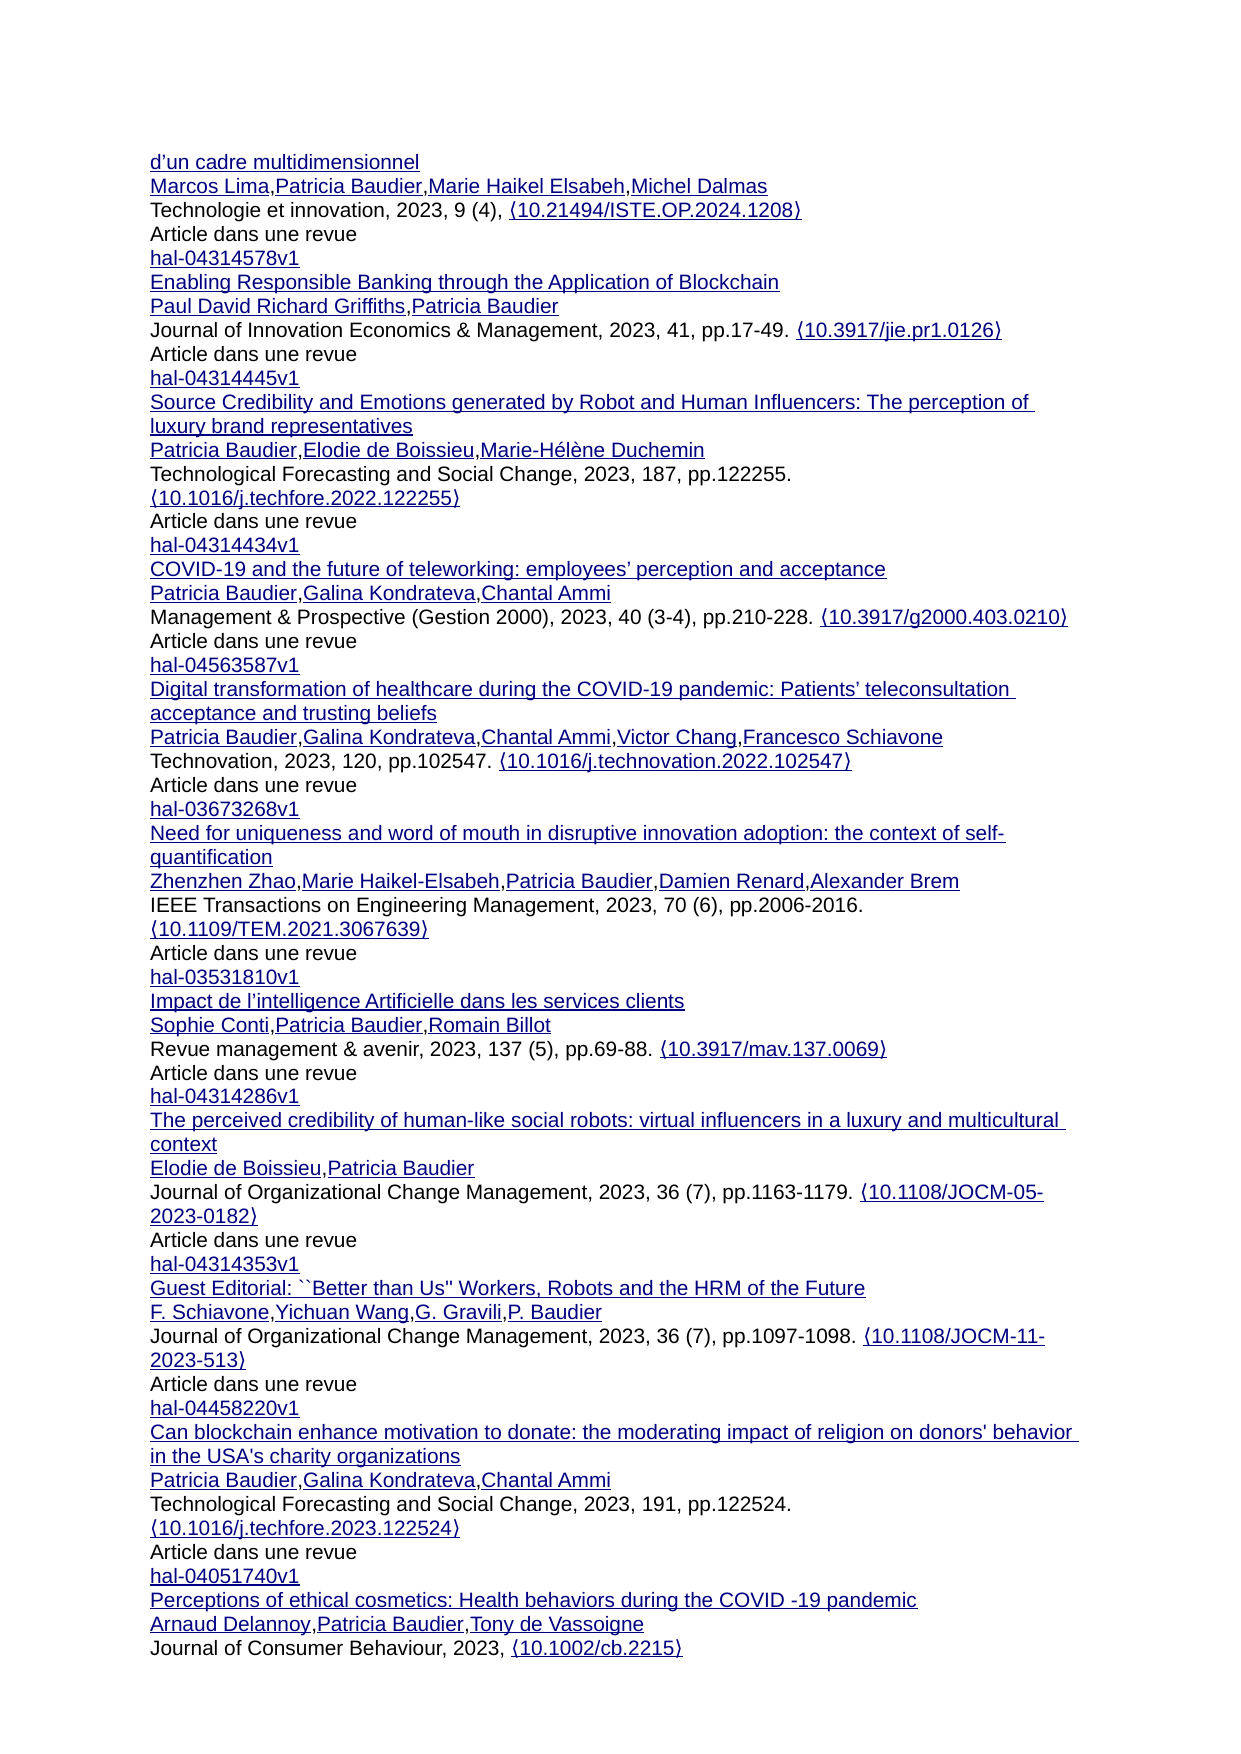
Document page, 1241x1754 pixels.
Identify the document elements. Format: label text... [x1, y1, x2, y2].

table_cell Impact de l’intelligence Artificielle dans les services clients Sophie Conti,Patricia Baudier,Romain Billot Revue management & avenir, 2023, 137 (5), pp.69-88. ⟨10.3917/mav.137.0069⟩ Article dans une revue hal-04314286v1 [150, 989, 1090, 1108]
table_cell Guest Editorial: ``Better than Us'' Workers, Robots and the HRM of the Future F. Schiavone,Yichuan Wang,G. Gravili,P. Baudier Journal of Organizational Change Management, 2023, 36 (7), pp.1097-1098. ⟨10.1108/JOCM-11-2023-513⟩ Article dans une revue hal-04458220v1 [150, 1276, 1090, 1420]
table_cell COVID-19 and the future of teleworking: employees’ perception and acceptance Patricia Baudier,Galina Kondrateva,Chantal Ammi Management & Prospective (Gestion 2000), 2023, 40 (3-4), pp.210-228. ⟨10.3917/g2000.403.0210⟩ Article dans une revue hal-04563587v1 [150, 557, 1090, 677]
table_cell Source Credibility and Emotions generated by Robot and Human Influencers: The perception of luxury brand representatives Patricia Baudier,Elodie de Boissieu,Marie-Hélène Duchemin Technological Forecasting and Social Change, 2023, 187, pp.122255. ⟨10.1016/j.techfore.2022.122255⟩ Article dans une revue hal-04314434v1 [150, 390, 1090, 557]
table_cell Can blockchain enhance motivation to donate: the moderating impact of religion on donors' behavior in the USA's charity organizations Patricia Baudier,Galina Kondrateva,Chantal Ammi Technological Forecasting and Social Change, 2023, 191, pp.122524. ⟨10.1016/j.techfore.2023.122524⟩ Article dans une revue hal-04051740v1 [150, 1420, 1090, 1587]
table_cell The perceived credibility of human-like social robots: virtual influencers in a luxury and multicultural context Elodie de Boissieu,Patricia Baudier Journal of Organizational Change Management, 2023, 36 (7), pp.1163-1179. ⟨10.1108/JOCM-05-2023-0182⟩ Article dans une revue hal-04314353v1 [150, 1108, 1090, 1276]
table_cell d’un cadre multidimensionnel Marcos Lima,Patricia Baudier,Marie Haikel Elsabeh,Michel Dalmas Technologie et innovation, 2023, 9 (4), ⟨10.21494/ISTE.OP.2024.1208⟩ Article dans une revue hal-04314578v1 [150, 150, 1090, 270]
table_cell Enabling Responsible Banking through the Application of Blockchain Paul David Richard Griffiths,Patricia Baudier Journal of Innovation Economics & Management, 2023, 41, pp.17-49. ⟨10.3917/jie.pr1.0126⟩ Article dans une revue hal-04314445v1 [150, 270, 1090, 389]
table_cell Digital transformation of healthcare during the COVID-19 pandemic: Patients’ teleconsultation acceptance and trusting beliefs Patricia Baudier,Galina Kondrateva,Chantal Ammi,Victor Chang,Francesco Schiavone Technovation, 2023, 120, pp.102547. ⟨10.1016/j.technovation.2022.102547⟩ Article dans une revue hal-03673268v1 [150, 677, 1090, 821]
table_cell Need for uniqueness and word of mouth in disruptive innovation adoption: the context of self-quantification Zhenzhen Zhao,Marie Haikel-Elsabeh,Patricia Baudier,Damien Renard,Alexander Brem IEEE Transactions on Engineering Management, 2023, 70 (6), pp.2006-2016. ⟨10.1109/TEM.2021.3067639⟩ Article dans une revue hal-03531810v1 [150, 821, 1090, 988]
table_cell Perceptions of ethical cosmetics: Health behaviors during the COVID ‐19 pandemic Arnaud Delannoy,Patricia Baudier,Tony de Vassoigne Journal of Consumer Behaviour, 2023, ⟨10.1002/cb.2215⟩ [150, 1588, 1090, 1659]
